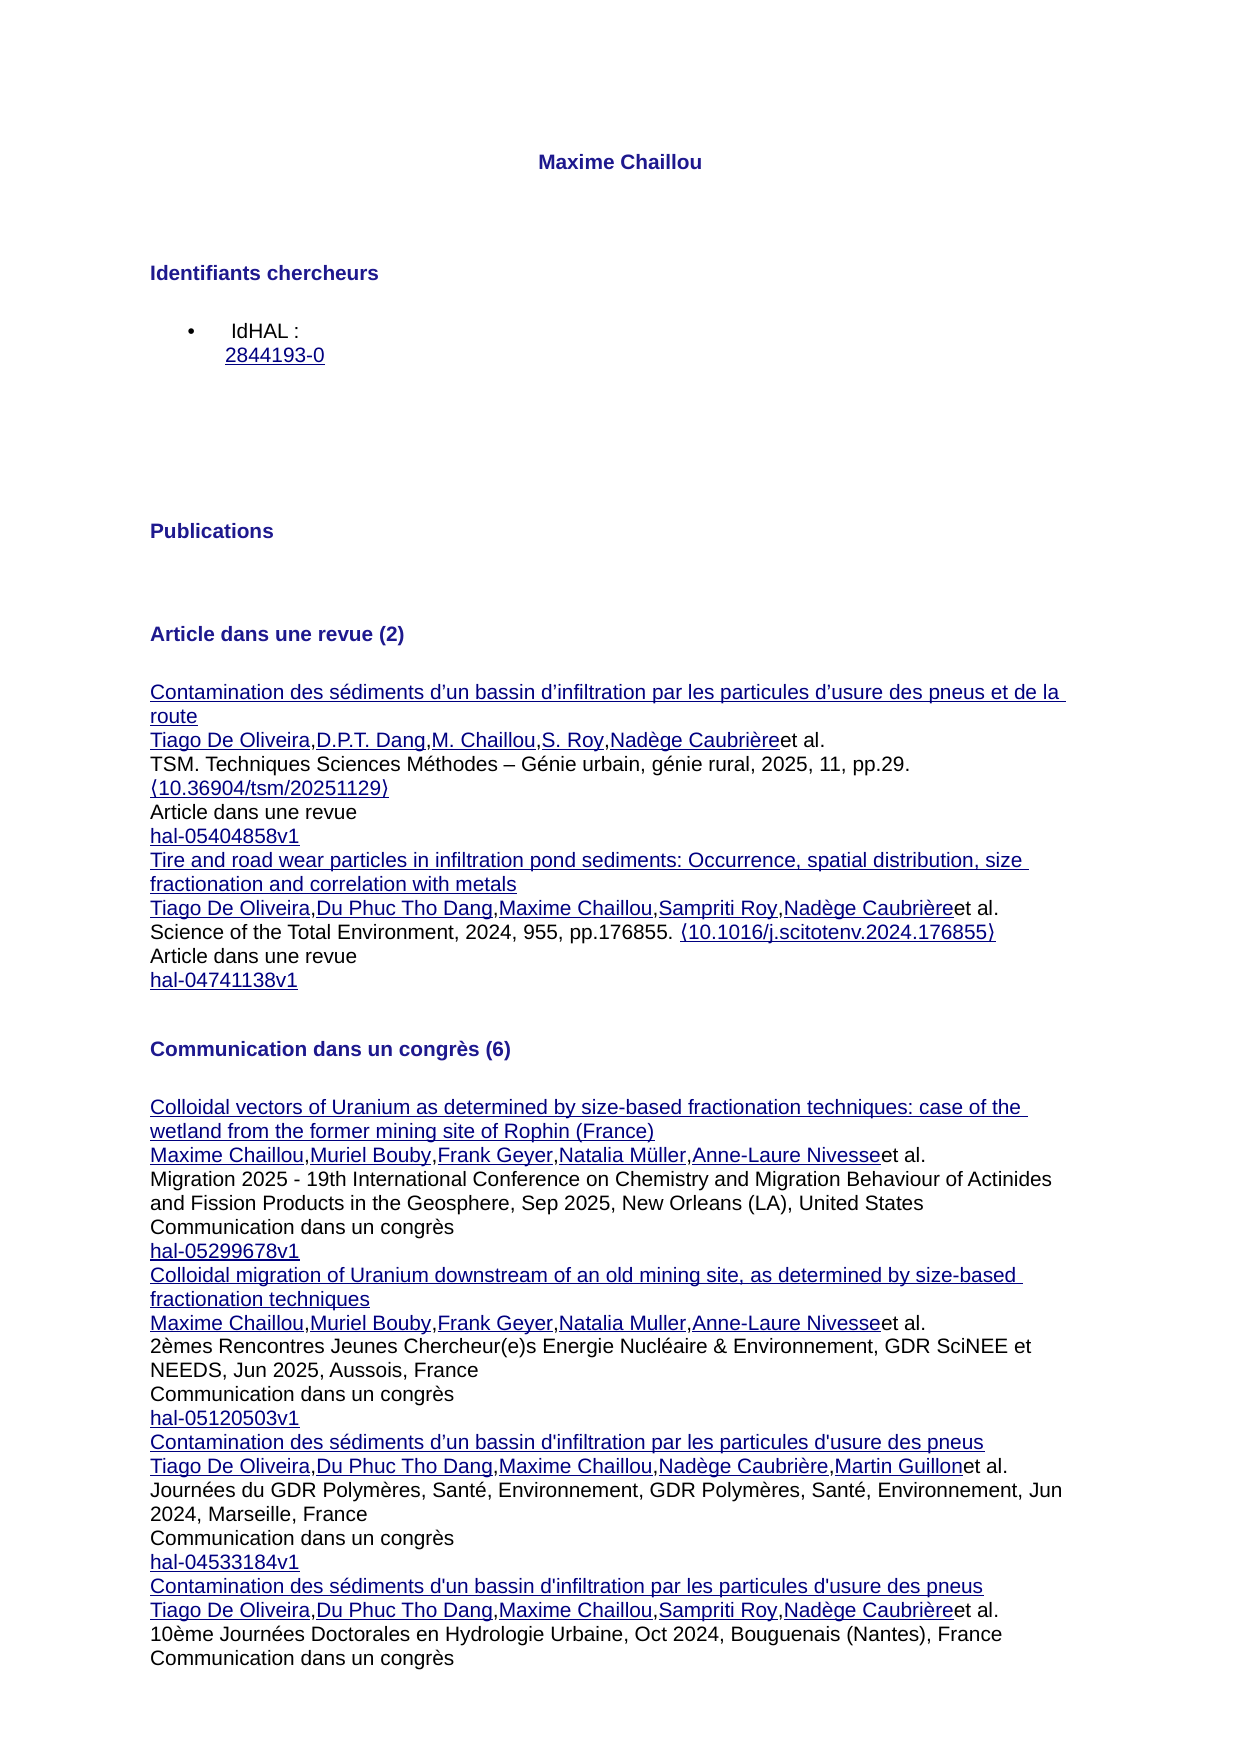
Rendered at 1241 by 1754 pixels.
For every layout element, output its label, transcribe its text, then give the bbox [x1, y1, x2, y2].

table_cell Tire and road wear particles in infiltration pond sediments: Occurrence, spatial distribution, size fractionation and correlation with metals Tiago De Oliveira,Du Phuc Tho Dang,Maxime Chaillou,Sampriti Roy,Nadège Caubrièreet al. Science of the Total Environment, 2024, 955, pp.176855. ⟨10.1016/j.scitotenv.2024.176855⟩ Article dans une revue hal-04741138v1 [150, 848, 1090, 992]
table_header Contamination des sédiments d’un bassin d’infiltration par les particules d’usure des pneus et de la route Tiago De Oliveira,D.P.T. Dang,M. Chaillou,S. Roy,Nadège Caubrièreet al. TSM. Techniques Sciences Méthodes – Génie urbain, génie rural, 2025, 11, pp.29. ⟨10.36904/tsm/20251129⟩ Article dans une revue hal-05404858v1 [150, 680, 1090, 848]
list 2844193-0 [187, 343, 1090, 367]
subtitle Article dans une revue (2) [150, 622, 1090, 646]
list IdHAL : [187, 319, 1090, 343]
subtitle Maxime Chaillou [150, 150, 1090, 174]
table_cell Contamination des sédiments d’un bassin d'infiltration par les particules d'usure des pneus Tiago De Oliveira,Du Phuc Tho Dang,Maxime Chaillou,Nadège Caubrière,Martin Guillonet al. Journées du GDR Polymères, Santé, Environnement, GDR Polymères, Santé, Environnement, Jun 2024, Marseille, France Communication dans un congrès hal-04533184v1 [150, 1430, 1090, 1574]
subtitle Communication dans un congrès (6) [150, 1036, 1090, 1060]
table_header Colloidal vectors of Uranium as determined by size-based fractionation techniques: case of the wetland from the former mining site of Rophin (France) Maxime Chaillou,Muriel Bouby,Frank Geyer,Natalia Müller,Anne-Laure Nivesseet al. Migration 2025 - 19th International Conference on Chemistry and Migration Behaviour of Actinides and Fission Products in the Geosphere, Sep 2025, New Orleans (LA), United States Communication dans un congrès hal-05299678v1 [150, 1095, 1090, 1262]
subtitle Publications [150, 519, 1090, 543]
subtitle Identifiants chercheurs [150, 260, 1090, 284]
table_cell Contamination des sédiments d'un bassin d'infiltration par les particules d'usure des pneus Tiago De Oliveira,Du Phuc Tho Dang,Maxime Chaillou,Sampriti Roy,Nadège Caubrièreet al. 10ème Journées Doctorales en Hydrologie Urbaine, Oct 2024, Bouguenais (Nantes), France Communication dans un congrès [150, 1574, 1090, 1670]
table_cell Colloidal migration of Uranium downstream of an old mining site, as determined by size-based fractionation techniques Maxime Chaillou,Muriel Bouby,Frank Geyer,Natalia Muller,Anne-Laure Nivesseet al. 2èmes Rencontres Jeunes Chercheur(e)s Energie Nucléaire & Environnement, GDR SciNEE et NEEDS, Jun 2025, Aussois, France Communication dans un congrès hal-05120503v1 [150, 1263, 1090, 1430]
